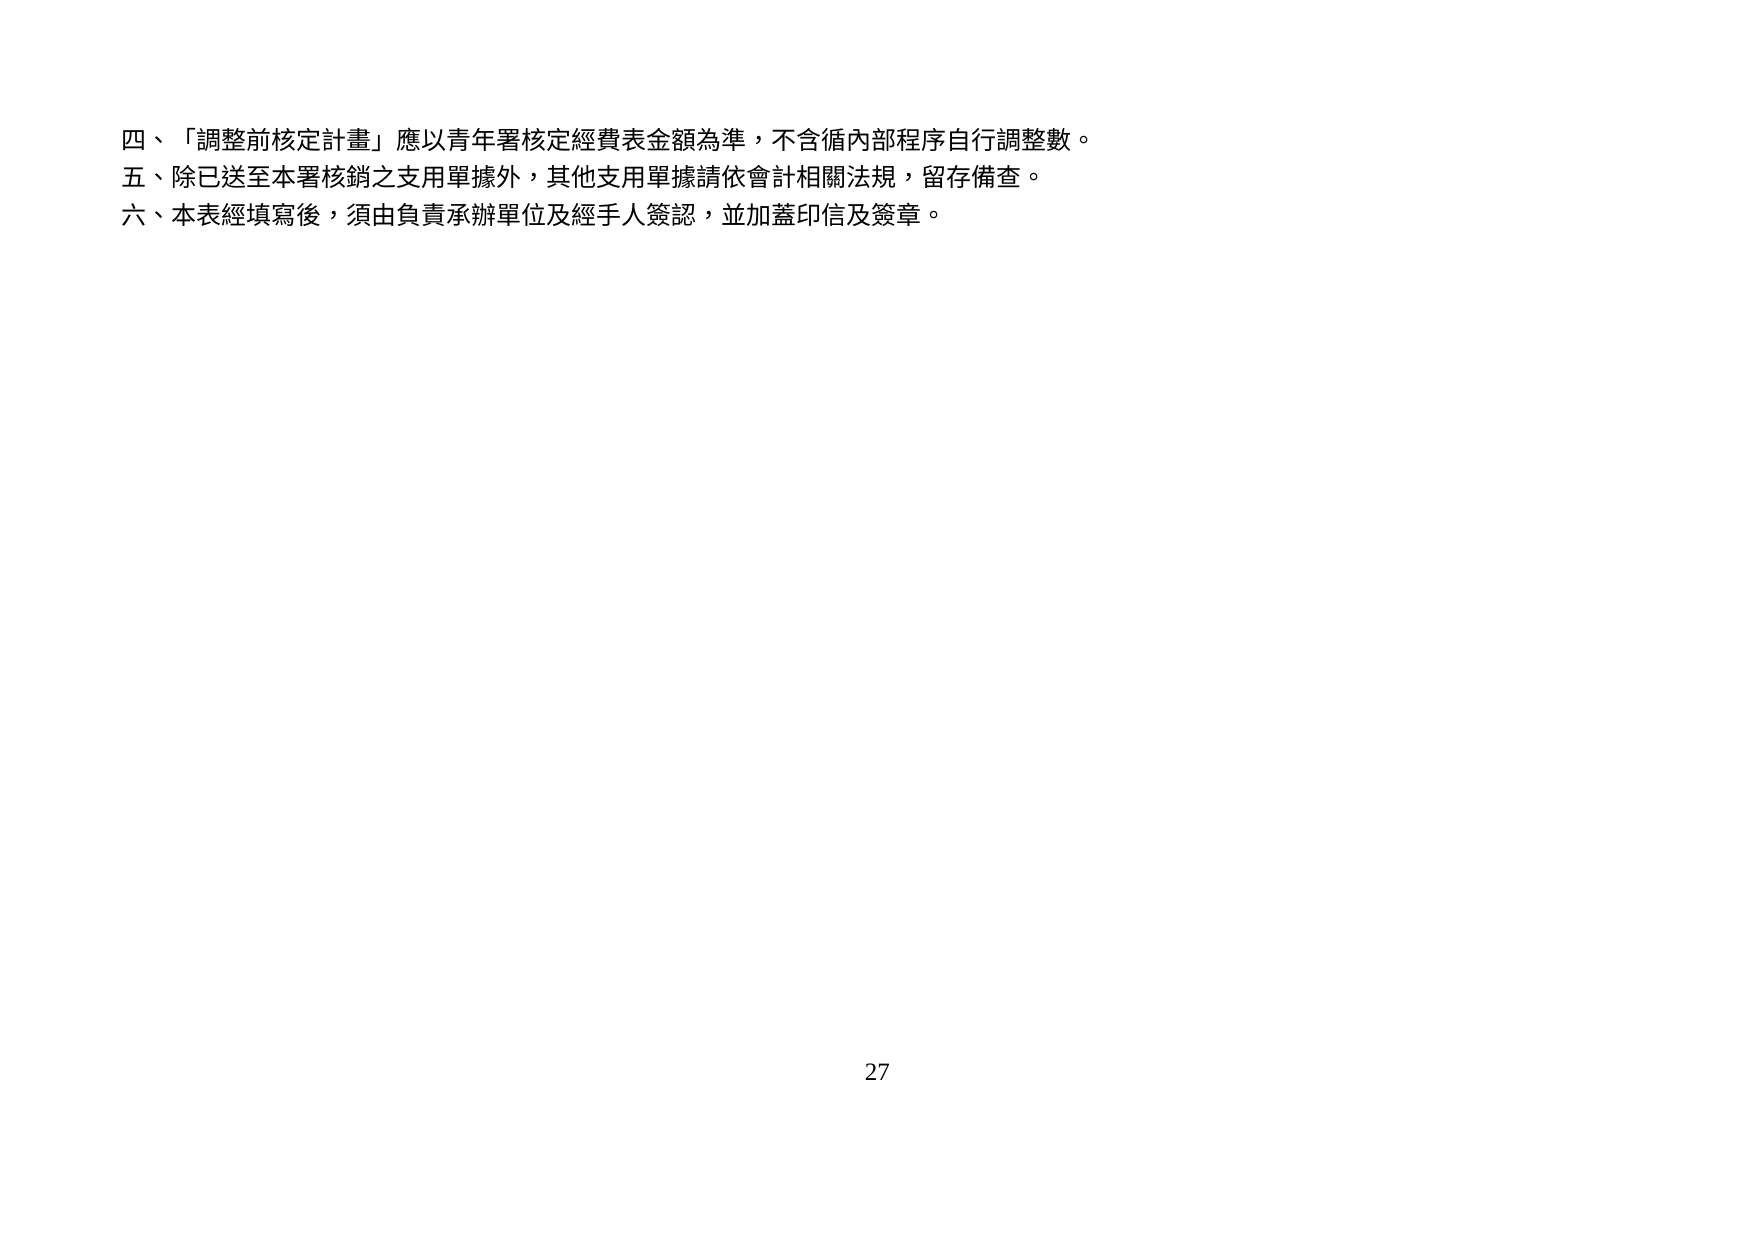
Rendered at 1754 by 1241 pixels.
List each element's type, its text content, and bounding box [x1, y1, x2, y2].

table_cell 四、「調整前核定計畫」應以青年署核定經費表金額為準，不含循內部程序自行調整數。 五、除已送至本署核銷之支用單據外，其他支用單據請依會計相關法規，留存備查。 六、本表經填寫後，須由負責承辦單位及經手人簽認，並加蓋印信及簽章。 [118, 120, 1658, 232]
